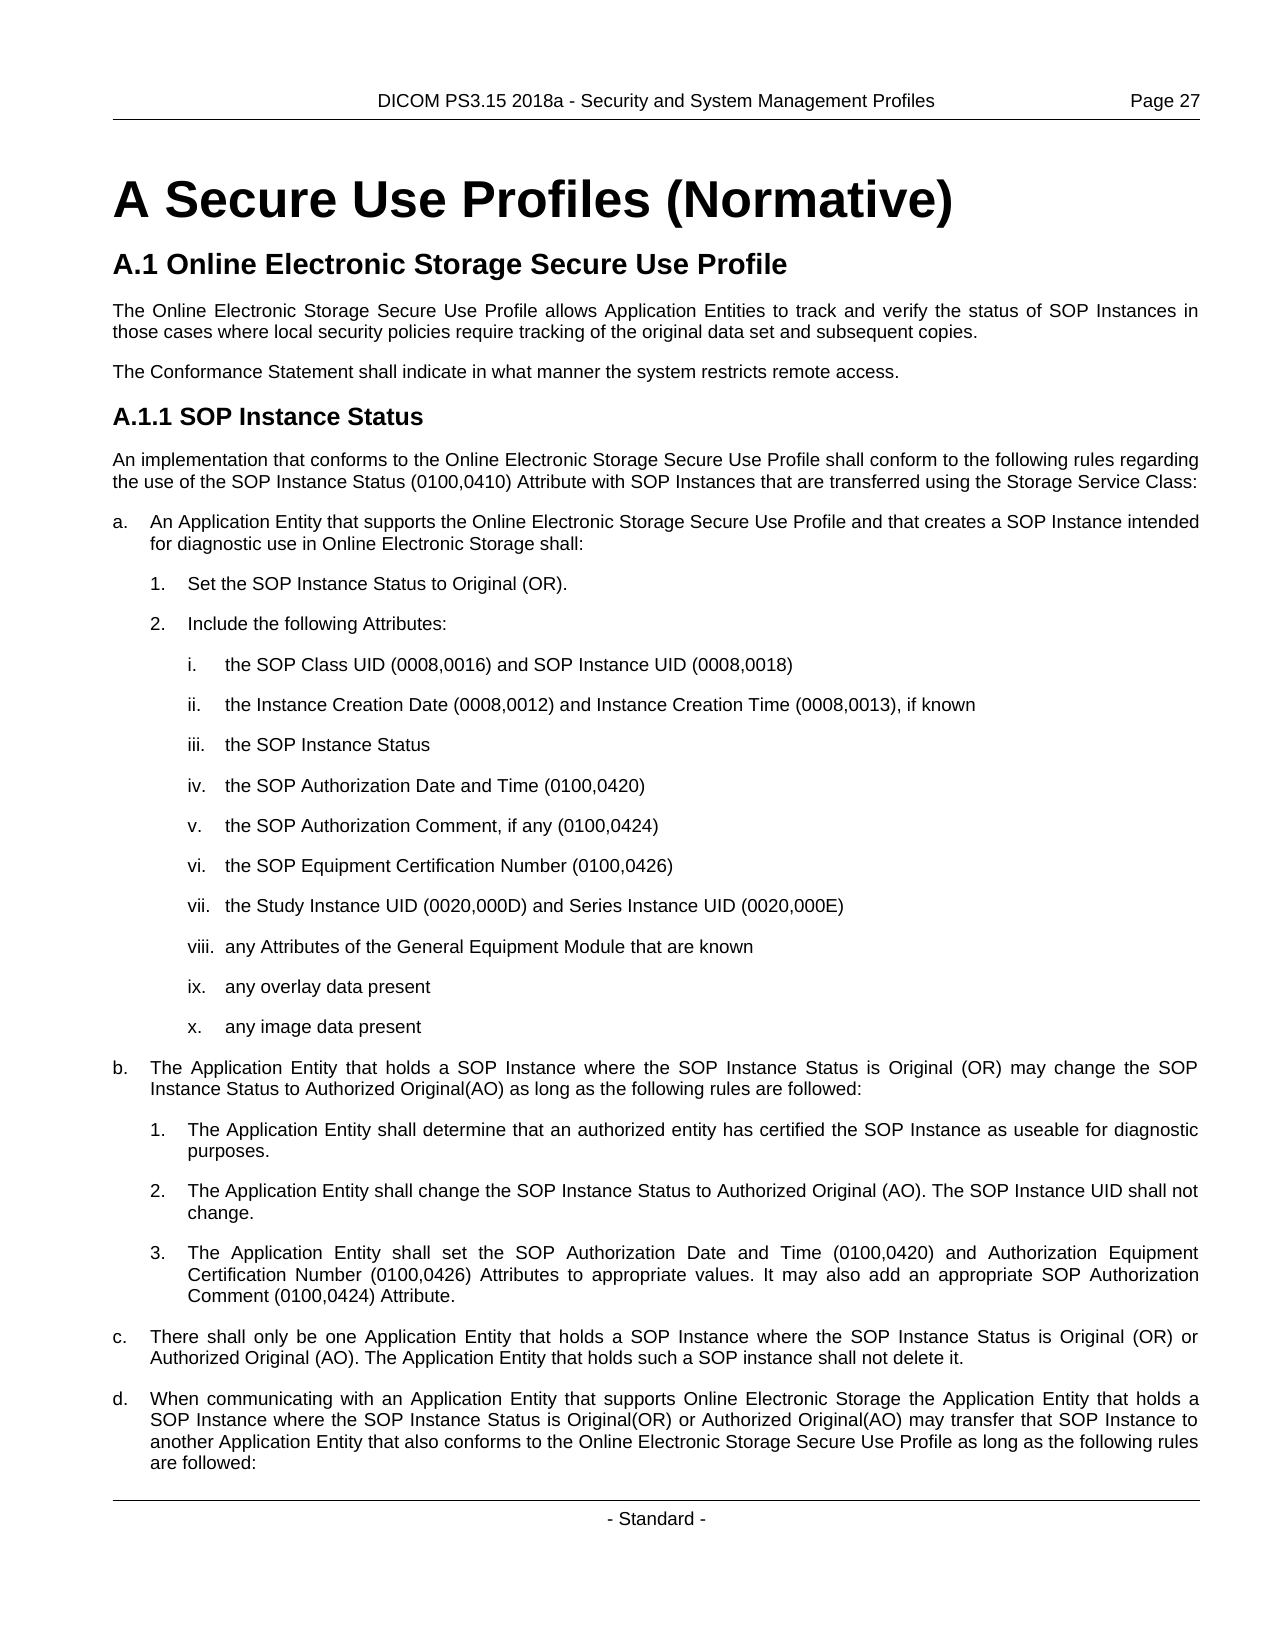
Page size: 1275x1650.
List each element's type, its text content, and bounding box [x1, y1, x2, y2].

list the SOP Equipment Certification Number (0100,0426) [187, 855, 1200, 877]
list An Application Entity that supports the Online Electronic Storage Secure Use Profile and that creates a SOP Instance intended for diagnostic use in Online Electronic Storage shall: [112, 511, 1200, 554]
text The Conformance Statement shall indicate in what manner the system restricts remote access. [112, 361, 1200, 383]
list any image data present [187, 1016, 1200, 1038]
list The Application Entity shall determine that an authorized entity has certified the SOP Instance as useable for diagnostic purposes. [150, 1118, 1200, 1162]
list the Study Instance UID (0020,000D) and Series Instance UID (0020,000E) [187, 895, 1200, 917]
list The Application Entity shall change the SOP Instance Status to Authorized Original (AO). The SOP Instance UID shall not change. [150, 1180, 1200, 1223]
text The Online Electronic Storage Secure Use Profile allows Application Entities to track and verify the status of SOP Instances in those cases where local security policies require tracking of the original data set and subsequent copies. [112, 299, 1200, 342]
list the SOP Class UID (0008,0016) and SOP Instance UID (0008,0018) [187, 653, 1200, 675]
list The Application Entity that holds a SOP Instance where the SOP Instance Status is Original (OR) may change the SOP Instance Status to Authorized Original(AO) as long as the following rules are followed: [112, 1057, 1200, 1100]
text An implementation that conforms to the Online Electronic Storage Secure Use Profile shall conform to the following rules regarding the use of the SOP Instance Status (0100,0410) Attribute with SOP Instances that are transferred using the Storage Service Class: [112, 449, 1200, 492]
list the SOP Authorization Comment, if any (0100,0424) [187, 815, 1200, 836]
list the SOP Instance Status [187, 734, 1200, 756]
list There shall only be one Application Entity that holds a SOP Instance where the SOP Instance Status is Original (OR) or Authorized Original (AO). The Application Entity that holds such a SOP instance shall not delete it. [112, 1326, 1200, 1369]
text A.1 Online Electronic Storage Secure Use Profile [112, 247, 1200, 281]
text A Secure Use Profiles (Normative) [112, 169, 1200, 228]
list The Application Entity shall set the SOP Authorization Date and Time (0100,0420) and Authorization Equipment Certification Number (0100,0426) Attributes to appropriate values. It may also add an appropriate SOP Authorization Comment (0100,0424) Attribute. [150, 1242, 1200, 1307]
list When communicating with an Application Entity that supports Online Electronic Storage the Application Entity that holds a SOP Instance where the SOP Instance Status is Original(OR) or Authorized Original(AO) may transfer that SOP Instance to another Application Entity that also conforms to the Online Electronic Storage Secure Use Profile as long as the following rules are followed: [112, 1387, 1200, 1474]
list any overlay data present [187, 976, 1200, 997]
list the Instance Creation Date (0008,0012) and Instance Creation Time (0008,0013), if known [187, 694, 1200, 715]
text A.1.1 SOP Instance Status [112, 402, 1200, 430]
list Set the SOP Instance Status to Original (OR). [150, 573, 1200, 594]
list the SOP Authorization Date and Time (0100,0420) [187, 774, 1200, 796]
list any Attributes of the General Equipment Module that are known [187, 936, 1200, 957]
list Include the following Attributes: [150, 613, 1200, 635]
